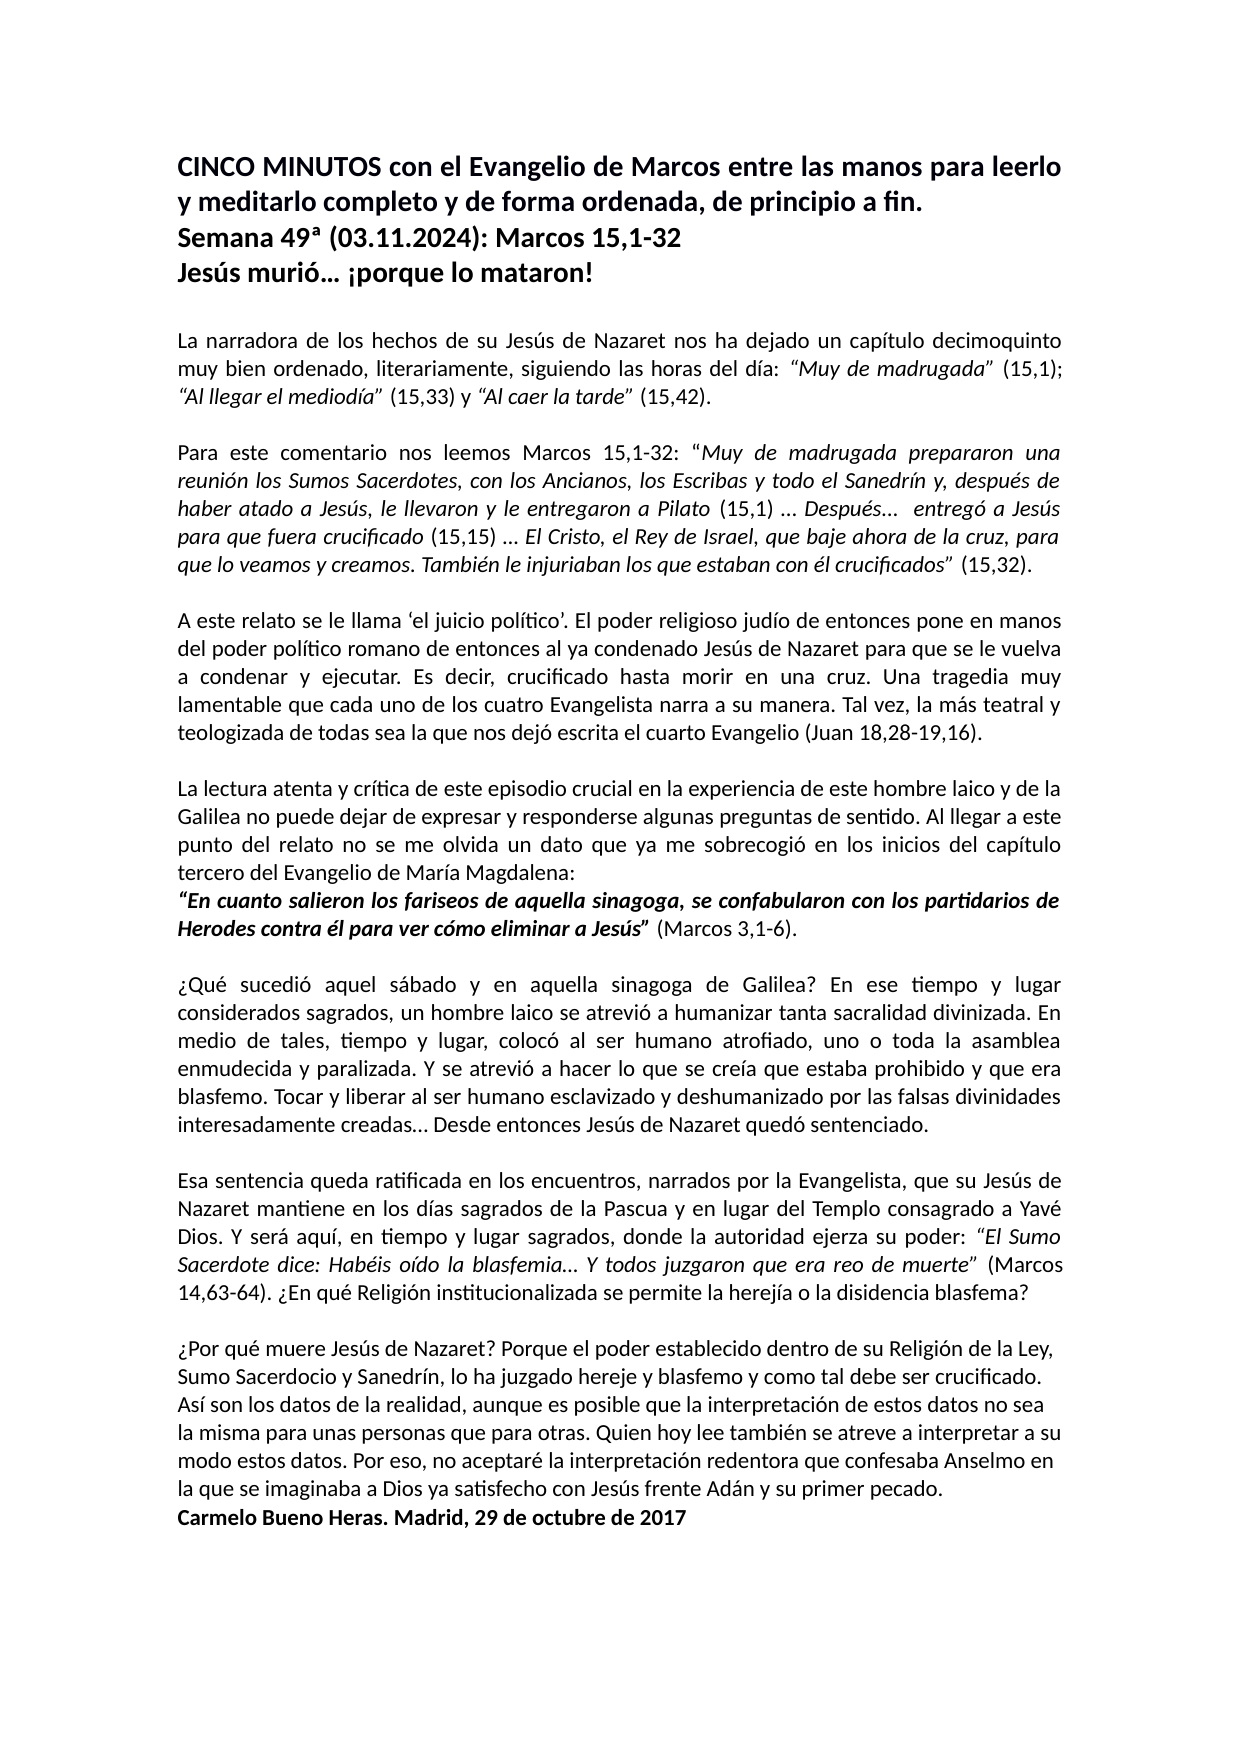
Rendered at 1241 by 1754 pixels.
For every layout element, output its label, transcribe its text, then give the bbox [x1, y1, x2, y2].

text La narradora de los hechos de su Jesús de Nazaret nos ha dejado un capítulo decimoquinto muy bien ordenado, literariamente, siguiendo las horas del día: “Muy de madrugada” (15,1); “Al llegar el mediodía” (15,33) y “Al caer la tarde” (15,42). [177, 326, 1063, 410]
text Esa sentencia queda ratificada en los encuentros, narrados por la Evangelista, que su Jesús de Nazaret mantiene en los días sagrados de la Pascua y en lugar del Templo consagrado a Yavé Dios. Y será aquí, en tiempo y lugar sagrados, donde la autoridad ejerza su poder: “El Sumo Sacerdote dice: Habéis oído la blasfemia… Y todos juzgaron que era reo de muerte” (Marcos 14,63-64). ¿En qué Religión institucionalizada se permite la herejía o la disidencia blasfema? [177, 1166, 1063, 1306]
text ¿Qué sucedió aquel sábado y en aquella sinagoga de Galilea? En ese tiempo y lugar considerados sagrados, un hombre laico se atrevió a humanizar tanta sacralidad divinizada. En medio de tales, tiempo y lugar, colocó al ser humano atrofiado, uno o toda la asamblea enmudecida y paralizada. Y se atrevió a hacer lo que se creía que estaba prohibido y que era blasfemo. Tocar y liberar al ser humano esclavizado y deshumanizado por las falsas divinidades interesadamente creadas… Desde entonces Jesús de Nazaret quedó sentenciado. [177, 970, 1063, 1138]
text La lectura atenta y crítica de este episodio crucial en la experiencia de este hombre laico y de la Galilea no puede dejar de expresar y responderse algunas preguntas de sentido. Al llegar a este punto del relato no se me olvida un dato que ya me sobrecogió en los inicios del capítulo tercero del Evangelio de María Magdalena: [177, 774, 1063, 886]
text “En cuanto salieron los fariseos de aquella sinagoga, se confabularon con los partidarios de Herodes contra él para ver cómo eliminar a Jesús” (Marcos 3,1-6). [177, 886, 1063, 942]
text Semana 49ª (03.11.2024): Marcos 15,1-32 [177, 219, 1063, 254]
text A este relato se le llama ‘el juicio político’. El poder religioso judío de entonces pone en manos del poder político romano de entonces al ya condenado Jesús de Nazaret para que se le vuelva a condenar y ejecutar. Es decir, crucificado hasta morir en una cruz. Una tragedia muy lamentable que cada uno de los cuatro Evangelista narra a su manera. Tal vez, la más teatral y teologizada de todas sea la que nos dejó escrita el cuarto Evangelio (Juan 18,28-19,16). [177, 606, 1063, 746]
text Jesús murió… ¡porque lo mataron! [177, 254, 1063, 290]
text ¿Por qué muere Jesús de Nazaret? Porque el poder establecido dentro de su Religión de la Ley, Sumo Sacerdocio y Sanedrín, lo ha juzgado hereje y blasfemo y como tal debe ser crucificado. Así son los datos de la realidad, aunque es posible que la interpretación de estos datos no sea la misma para unas personas que para otras. Quien hoy lee también se atreve a interpretar a su modo estos datos. Por eso, no aceptaré la interpretación redentora que confesaba Anselmo en la que se imaginaba a Dios ya satisfecho con Jesús frente Adán y su primer pecado. [177, 1334, 1063, 1503]
text CINCO MINUTOS con el Evangelio de Marcos entre las manos para leerlo y meditarlo completo y de forma ordenada, de principio a fin. [177, 148, 1063, 219]
text Para este comentario nos leemos Marcos 15,1-32: “Muy de madrugada prepararon una reunión los Sumos Sacerdotes, con los Ancianos, los Escribas y todo el Sanedrín y, después de haber atado a Jesús, le llevaron y le entregaron a Pilato (15,1) … Después... entregó a Jesús para que fuera crucificado (15,15) … El Cristo, el Rey de Israel, que baje ahora de la cruz, para que lo veamos y creamos. También le injuriaban los que estaban con él crucificados” (15,32). [177, 438, 1063, 578]
text Carmelo Bueno Heras. Madrid, 29 de octubre de 2017 [177, 1503, 1063, 1531]
